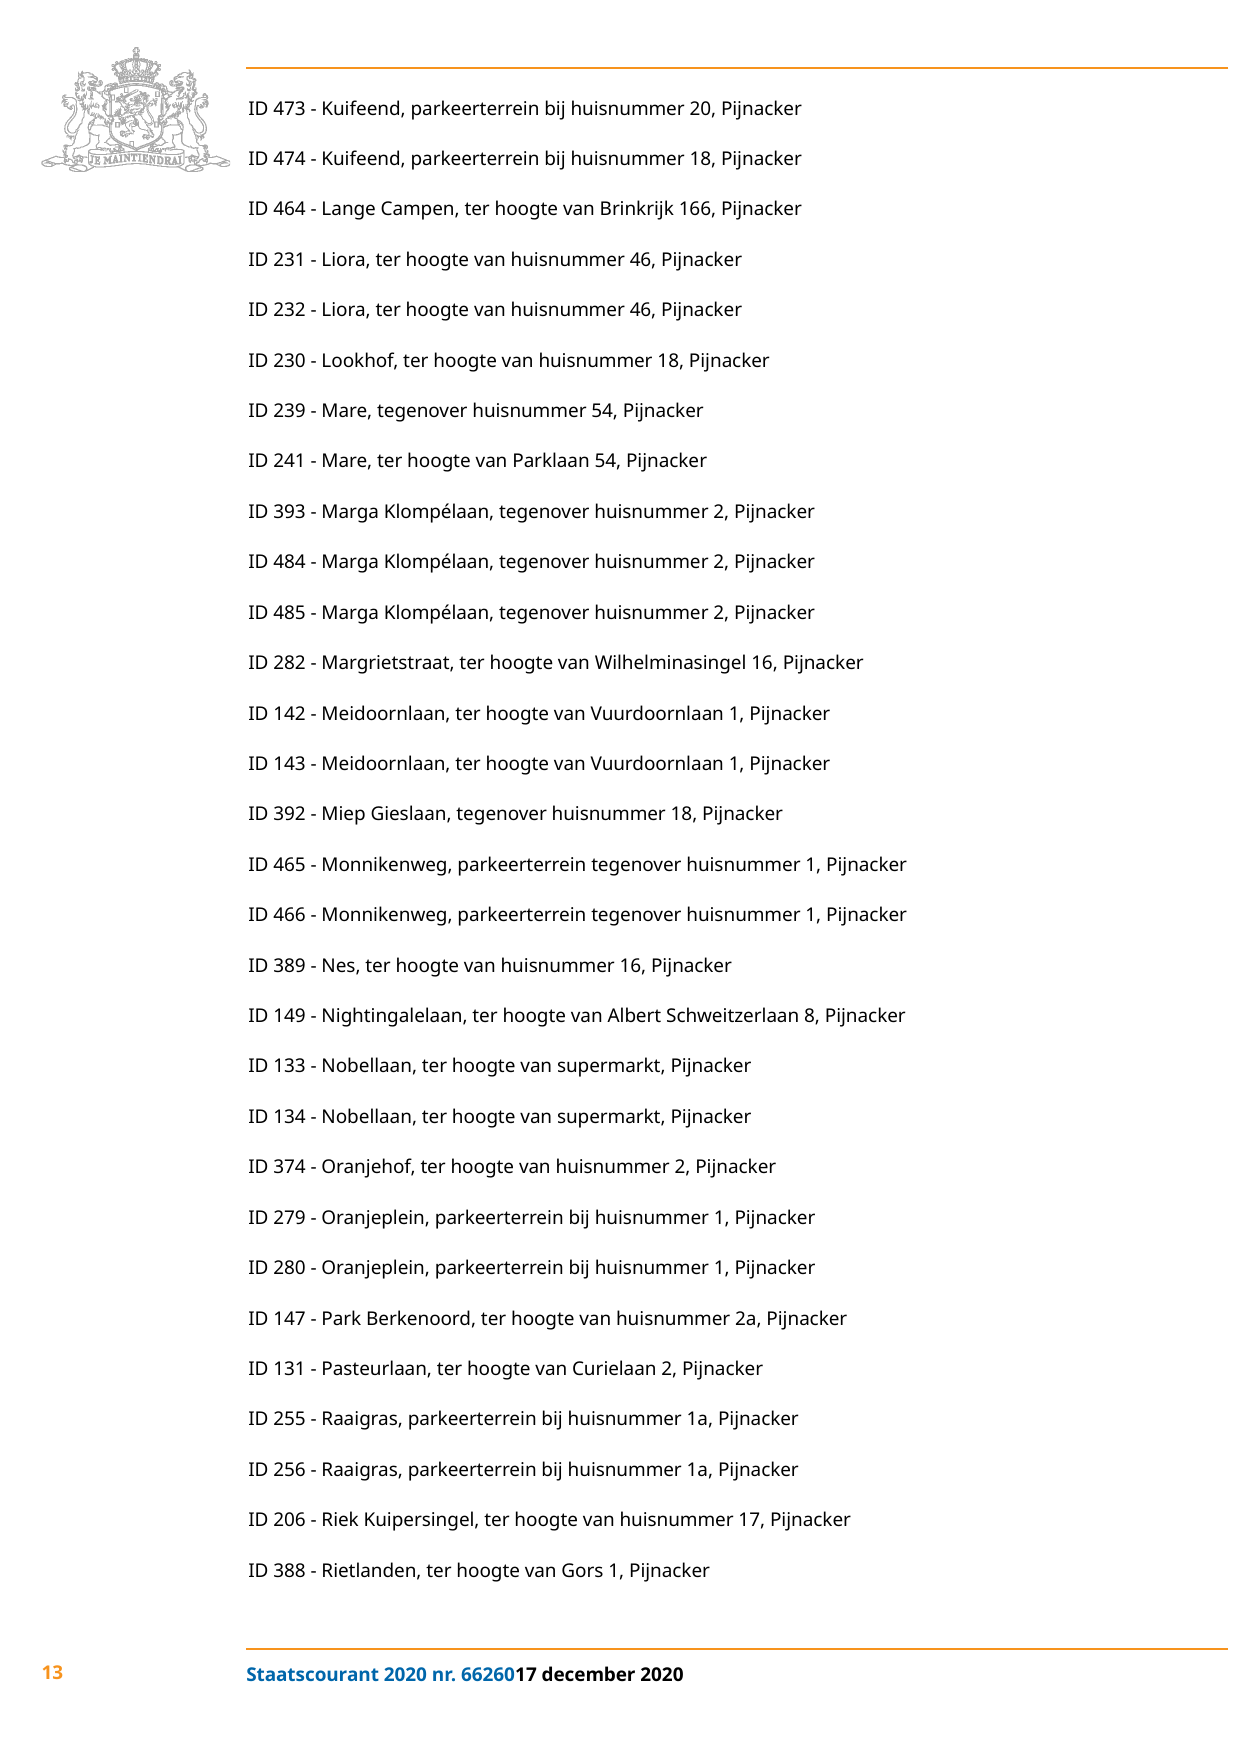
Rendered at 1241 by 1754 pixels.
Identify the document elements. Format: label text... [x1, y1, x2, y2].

text ID 484 - Marga Klompélaan, tegenover huisnummer 2, Pijnacker [248, 548, 1152, 574]
text ID 134 - Nobellaan, ter hoogte van supermarkt, Pijnacker [248, 1103, 1152, 1129]
text ID 255 - Raaigras, parkeerterrein bij huisnummer 1a, Pijnacker [248, 1406, 1152, 1431]
text ID 206 - Riek Kuipersingel, ter hoogte van huisnummer 17, Pijnacker [248, 1506, 1152, 1532]
text ID 239 - Mare, tegenover huisnummer 54, Pijnacker [248, 397, 1152, 423]
text ID 485 - Marga Klompélaan, tegenover huisnummer 2, Pijnacker [248, 599, 1152, 625]
text ID 282 - Margrietstraat, ter hoogte van Wilhelminasingel 16, Pijnacker [248, 649, 1152, 675]
text ID 133 - Nobellaan, ter hoogte van supermarkt, Pijnacker [248, 1053, 1152, 1078]
text ID 256 - Raaigras, parkeerterrein bij huisnummer 1a, Pijnacker [248, 1456, 1152, 1482]
text ID 241 - Mare, ter hoogte van Parklaan 54, Pijnacker [248, 448, 1152, 473]
text ID 473 - Kuifeend, parkeerterrein bij huisnummer 20, Pijnacker [248, 95, 1152, 121]
text ID 389 - Nes, ter hoogte van huisnummer 16, Pijnacker [248, 952, 1152, 978]
text ID 466 - Monnikenweg, parkeerterrein tegenover huisnummer 1, Pijnacker [248, 901, 1152, 927]
text ID 143 - Meidoornlaan, ter hoogte van Vuurdoornlaan 1, Pijnacker [248, 750, 1152, 776]
text ID 388 - Rietlanden, ter hoogte van Gors 1, Pijnacker [248, 1557, 1152, 1583]
text ID 392 - Miep Gieslaan, tegenover huisnummer 18, Pijnacker [248, 801, 1152, 826]
text ID 230 - Lookhof, ter hoogte van huisnummer 18, Pijnacker [248, 347, 1152, 373]
text ID 147 - Park Berkenoord, ter hoogte van huisnummer 2a, Pijnacker [248, 1305, 1152, 1331]
text ID 465 - Monnikenweg, parkeerterrein tegenover huisnummer 1, Pijnacker [248, 851, 1152, 877]
text ID 131 - Pasteurlaan, ter hoogte van Curielaan 2, Pijnacker [248, 1355, 1152, 1381]
text ID 393 - Marga Klompélaan, tegenover huisnummer 2, Pijnacker [248, 498, 1152, 524]
text ID 280 - Oranjeplein, parkeerterrein bij huisnummer 1, Pijnacker [248, 1254, 1152, 1280]
text ID 149 - Nightingalelaan, ter hoogte van Albert Schweitzerlaan 8, Pijnacker [248, 1002, 1152, 1028]
picture [41, 47, 231, 172]
text ID 474 - Kuifeend, parkeerterrein bij huisnummer 18, Pijnacker [248, 145, 1152, 171]
text ID 142 - Meidoornlaan, ter hoogte van Vuurdoornlaan 1, Pijnacker [248, 700, 1152, 726]
text ID 232 - Liora, ter hoogte van huisnummer 46, Pijnacker [248, 296, 1152, 322]
text ID 279 - Oranjeplein, parkeerterrein bij huisnummer 1, Pijnacker [248, 1204, 1152, 1230]
text ID 231 - Liora, ter hoogte van huisnummer 46, Pijnacker [248, 246, 1152, 272]
text ID 374 - Oranjehof, ter hoogte van huisnummer 2, Pijnacker [248, 1153, 1152, 1179]
text ID 464 - Lange Campen, ter hoogte van Brinkrijk 166, Pijnacker [248, 196, 1152, 221]
